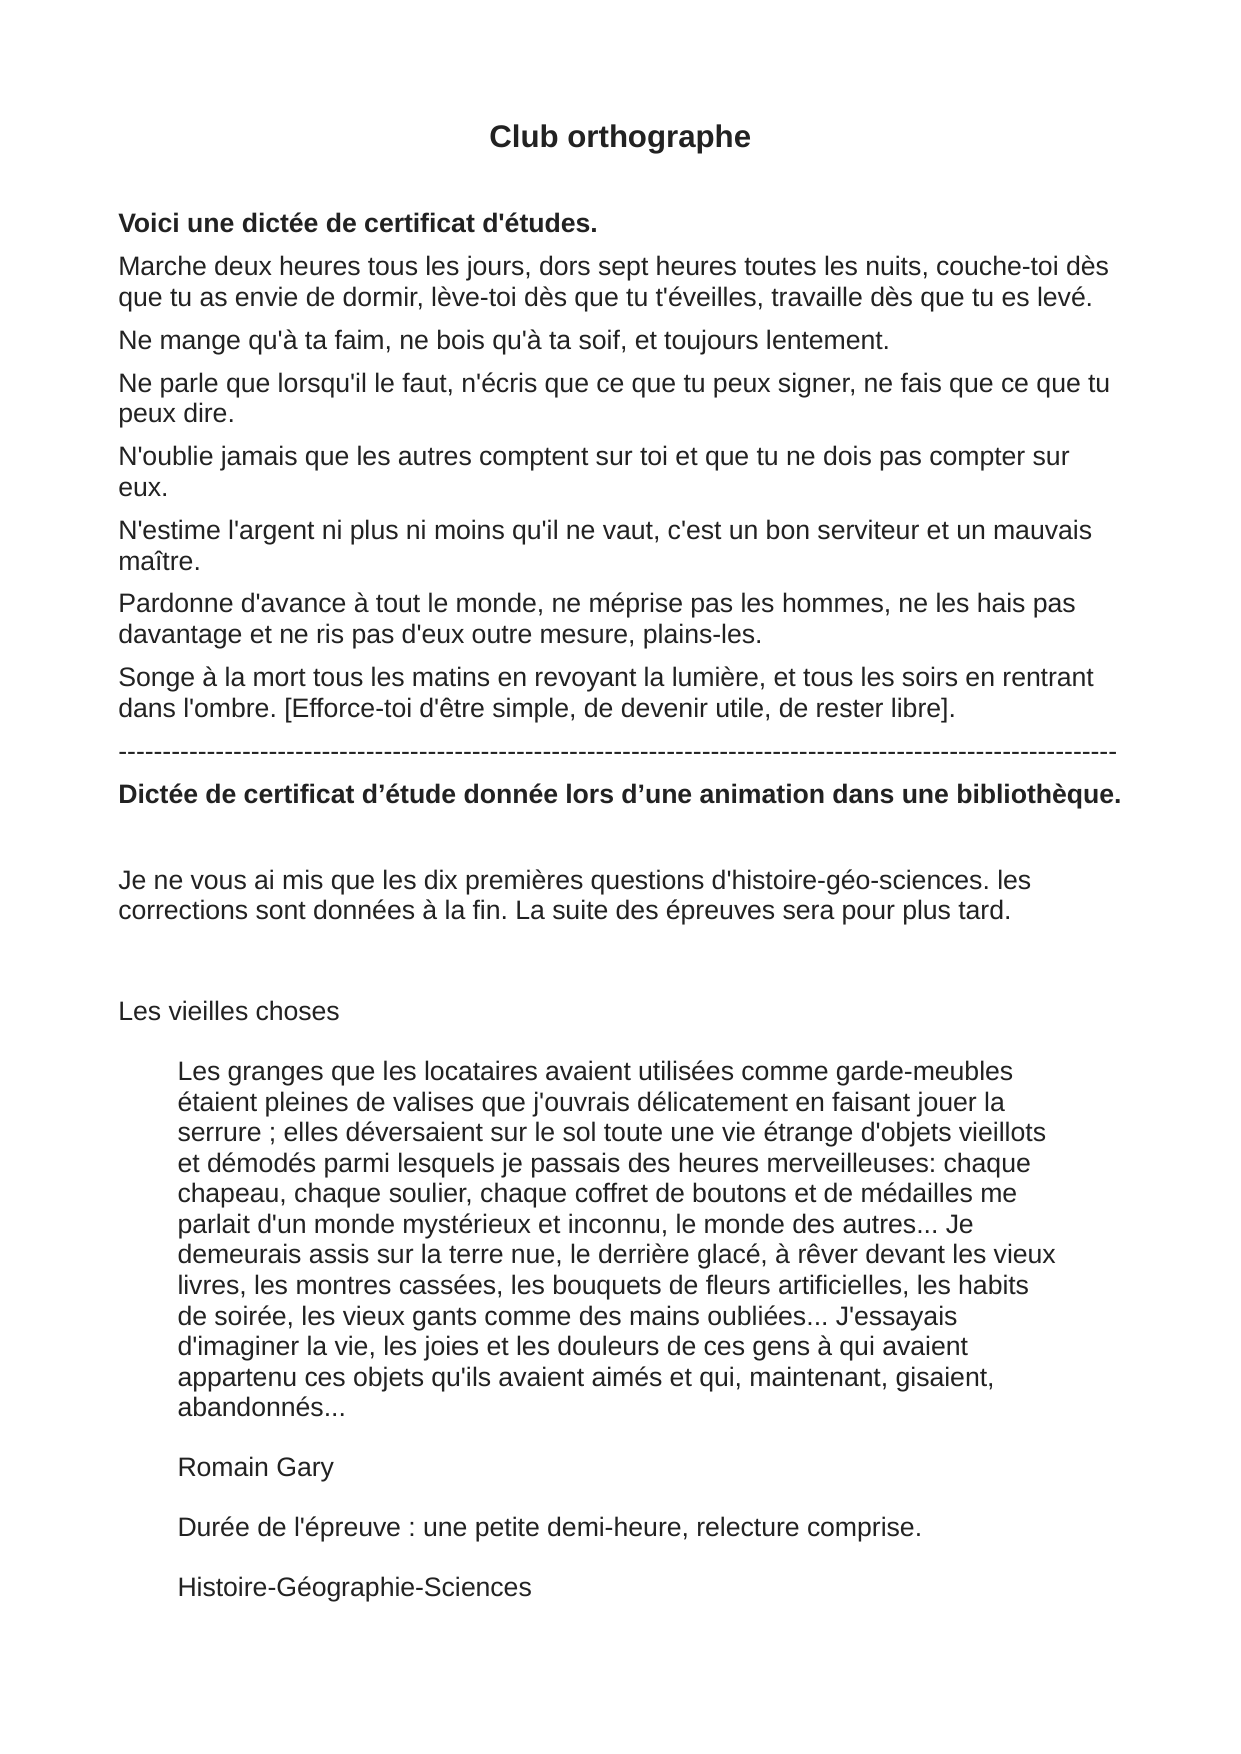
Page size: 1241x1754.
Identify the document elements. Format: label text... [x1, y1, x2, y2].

text Songe à la mort tous les matins en revoyant la lumière, et tous les soirs en rentrant dans l'ombre. [Efforce-toi d'être simple, de devenir utile, de rester libre]. [118, 662, 1122, 723]
text Club orthographe [118, 118, 1122, 154]
text Romain Gary [177, 1452, 1063, 1482]
text ----------------------------------------------------------------------------------------------------------------- [118, 735, 1122, 766]
text N'oublie jamais que les autres comptent sur toi et que tu ne dois pas compter sur eux. [118, 441, 1122, 502]
text Durée de l'épreuve : une petite demi-heure, relecture comprise. [177, 1512, 1063, 1542]
text Voici une dictée de certificat d'études. [118, 208, 1122, 238]
text Ne mange qu'à ta faim, ne bois qu'à ta soif, et toujours lentement. [118, 324, 1122, 355]
text Pardonne d'avance à tout le monde, ne méprise pas les hommes, ne les hais pas davantage et ne ris pas d'eux outre mesure, plains-les. [118, 588, 1122, 649]
text Dictée de certificat d’étude donnée lors d’une animation dans une bibliothèque. [118, 778, 1122, 809]
text Les vieilles choses [118, 996, 1122, 1026]
text Ne parle que lorsqu'il le faut, n'écris que ce que tu peux signer, ne fais que ce que tu peux dire. [118, 367, 1122, 428]
text Histoire-Géographie-Sciences [177, 1572, 1063, 1602]
text Les granges que les locataires avaient utilisées comme garde-meubles étaient pleines de valises que j'ouvrais délicatement en faisant jouer la serrure ; elles déversaient sur le sol toute une vie étrange d'objets vieillots et démodés parmi lesquels je passais des heures merveilleuses: chaque chapeau, chaque soulier, chaque coffret de boutons et de médailles me parlait d'un monde mystérieux et inconnu, le monde des autres... Je demeurais assis sur la terre nue, le derrière glacé, à rêver devant les vieux livres, les montres cassées, les bouquets de fleurs artificielles, les habits de soirée, les vieux gants comme des mains oubliées... J'essayais d'imaginer la vie, les joies et les douleurs de ces gens à qui avaient appartenu ces objets qu'ils avaient aimés et qui, maintenant, gisaient, abandonnés... [177, 1056, 1063, 1422]
text Je ne vous ai mis que les dix premières questions d'histoire-géo-sciences. les corrections sont données à la fin. La suite des épreuves sera pour plus tard. [118, 864, 1122, 925]
text Marche deux heures tous les jours, dors sept heures toutes les nuits, couche-toi dès que tu as envie de dormir, lève-toi dès que tu t'éveilles, travaille dès que tu es levé. [118, 251, 1122, 312]
text N'estime l'argent ni plus ni moins qu'il ne vaut, c'est un bon serviteur et un mauvais maître. [118, 514, 1122, 576]
